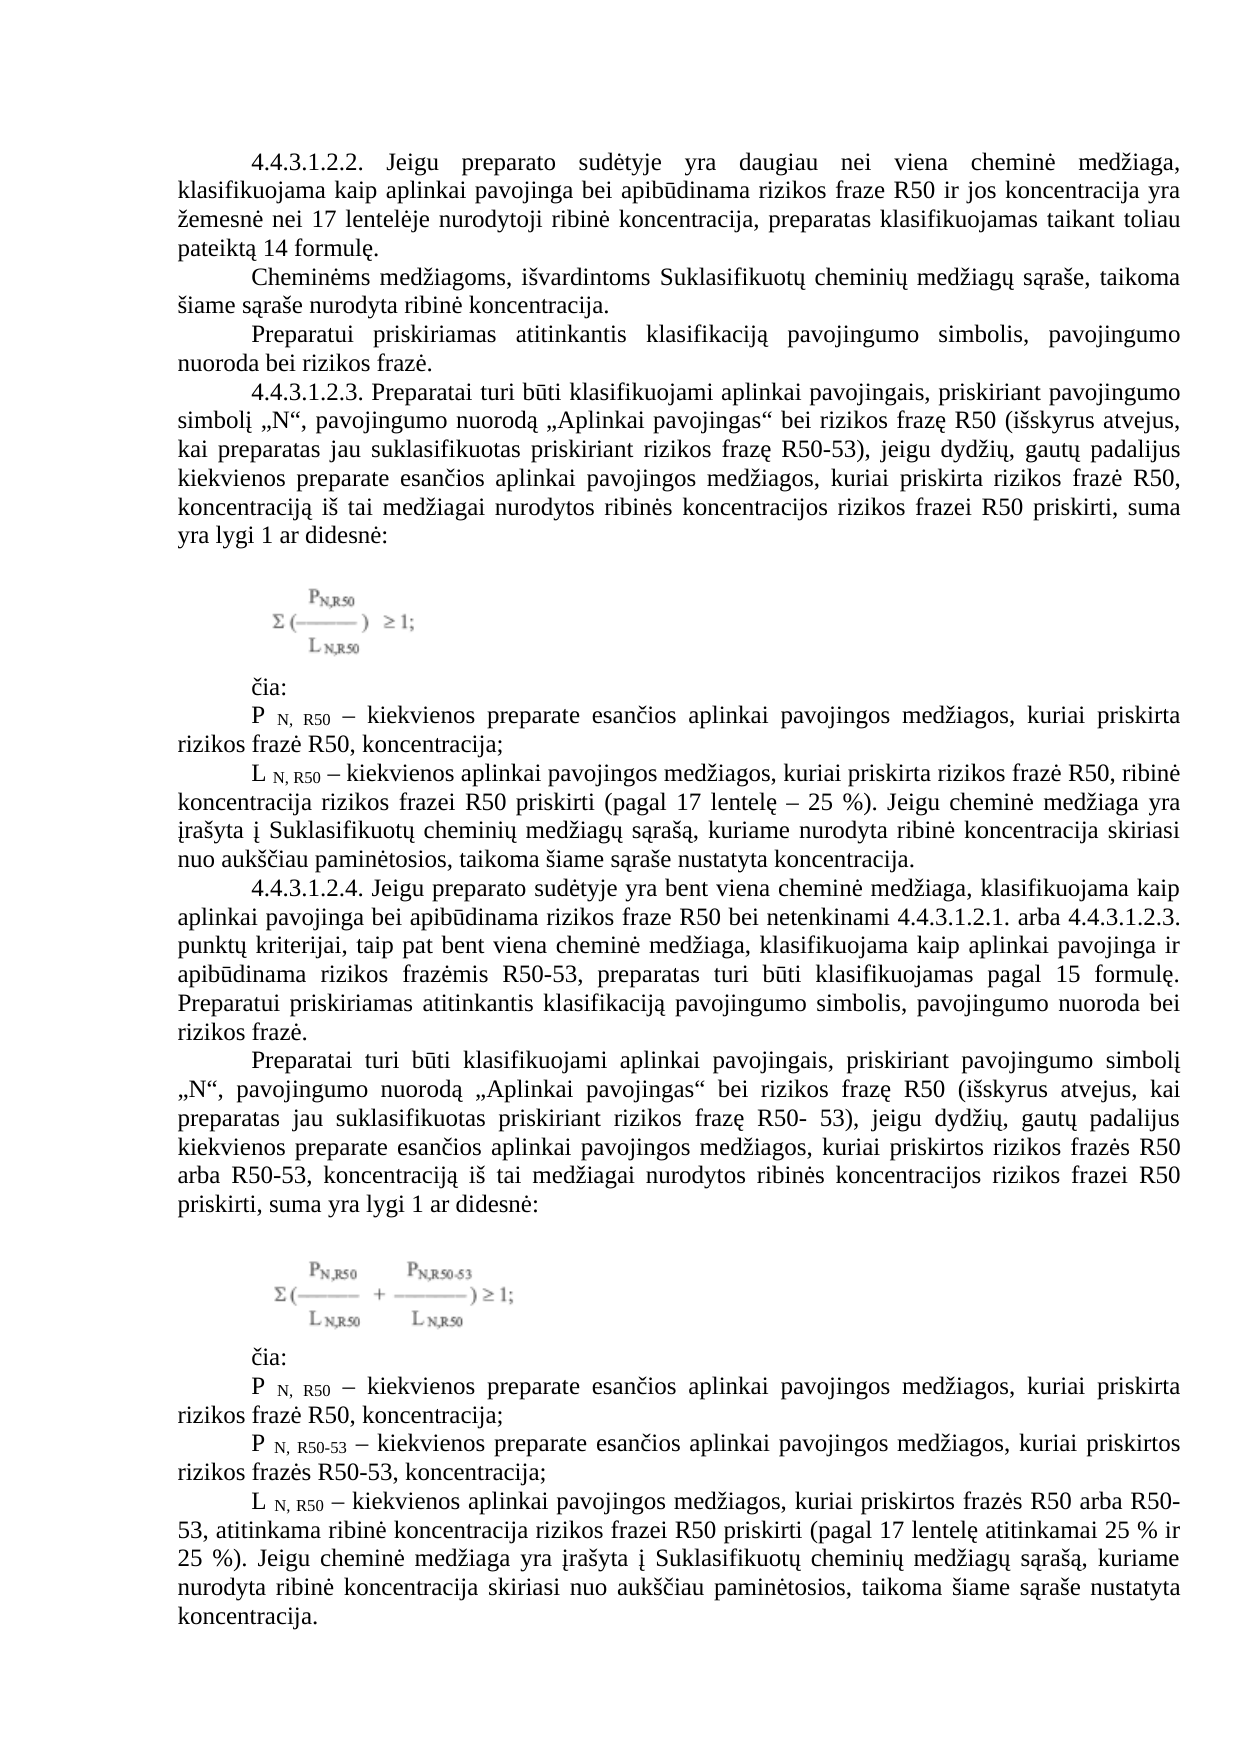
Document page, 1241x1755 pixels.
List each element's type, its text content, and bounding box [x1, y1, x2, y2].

text 4.4.3.1.2.2. Jeigu preparato sudėtyje yra daugiau nei viena cheminė medžiaga, klasifikuojama kaip aplinkai pavojinga bei apibūdinama rizikos fraze R50 ir jos koncentracija yra žemesnė nei 17 lentelėje nurodytoji ribinė koncentracija, preparatas klasifikuojamas taikant toliau pateiktą 14 formulę. [177, 147, 1181, 262]
text čia: [177, 672, 1181, 701]
text L N, R50 – kiekvienos aplinkai pavojingos medžiagos, kuriai priskirtos frazės R50 arba R50-53, atitinkama ribinė koncentracija rizikos frazei R50 priskirti (pagal 17 lentelę atitinkamai 25 % ir 25 %). Jeigu cheminė medžiaga yra įrašyta į Suklasifikuotų cheminių medžiagų sąrašą, kuriame nurodyta ribinė koncentracija skiriasi nuo aukščiau paminėtosios, taikoma šiame sąraše nustatyta koncentracija. [177, 1486, 1181, 1630]
text P N, R50 – kiekvienos preparate esančios aplinkai pavojingos medžiagos, kuriai priskirta rizikos frazė R50, koncentracija; [177, 701, 1181, 758]
text Cheminėms medžiagoms, išvardintoms Suklasifikuotų cheminių medžiagų sąraše, taikoma šiame sąraše nurodyta ribinė koncentracija. [177, 262, 1181, 319]
text čia: [177, 1342, 1181, 1371]
text Preparatai turi būti klasifikuojami aplinkai pavojingais, priskiriant pavojingumo simbolį „N“, pavojingumo nuorodą „Aplinkai pavojingas“ bei rizikos frazę R50 (išskyrus atvejus, kai preparatas jau suklasifikuotas priskiriant rizikos frazę R50- 53), jeigu dydžių, gautų padalijus kiekvienos preparate esančios aplinkai pavojingos medžiagos, kuriai priskirtos rizikos frazės R50 arba R50-53, koncentraciją iš tai medžiagai nurodytos ribinės koncentracijos rizikos frazei R50 priskirti, suma yra lygi 1 ar didesnė: [177, 1046, 1181, 1218]
text 4.4.3.1.2.4. Jeigu preparato sudėtyje yra bent viena cheminė medžiaga, klasifikuojama kaip aplinkai pavojinga bei apibūdinama rizikos fraze R50 bei netenkinami 4.4.3.1.2.1. arba 4.4.3.1.2.3. punktų kriterijai, taip pat bent viena cheminė medžiaga, klasifikuojama kaip aplinkai pavojinga ir apibūdinama rizikos frazėmis R50-53, preparatas turi būti klasifikuojamas pagal 15 formulę. Preparatui priskiriamas atitinkantis klasifikaciją pavojingumo simbolis, pavojingumo nuoroda bei rizikos frazė. [177, 873, 1181, 1046]
text 4.4.3.1.2.3. Preparatai turi būti klasifikuojami aplinkai pavojingais, priskiriant pavojingumo simbolį „N“, pavojingumo nuorodą „Aplinkai pavojingas“ bei rizikos frazę R50 (išskyrus atvejus, kai preparatas jau suklasifikuotas priskiriant rizikos frazę R50-53), jeigu dydžių, gautų padalijus kiekvienos preparate esančios aplinkai pavojingos medžiagos, kuriai priskirta rizikos frazė R50, koncentraciją iš tai medžiagai nurodytos ribinės koncentracijos rizikos frazei R50 priskirti, suma yra lygi 1 ar didesnė: [177, 377, 1181, 549]
text P N, R50-53 – kiekvienos preparate esančios aplinkai pavojingos medžiagos, kuriai priskirtos rizikos frazės R50-53, koncentracija; [177, 1428, 1181, 1486]
text P N, R50 – kiekvienos preparate esančios aplinkai pavojingos medžiagos, kuriai priskirta rizikos frazė R50, koncentracija; [177, 1371, 1181, 1428]
text Preparatui priskiriamas atitinkantis klasifikaciją pavojingumo simbolis, pavojingumo nuoroda bei rizikos frazė. [177, 319, 1181, 377]
text L N, R50 – kiekvienos aplinkai pavojingos medžiagos, kuriai priskirta rizikos frazė R50, ribinė koncentracija rizikos frazei R50 priskirti (pagal 17 lentelę – 25 %). Jeigu cheminė medžiaga yra įrašyta į Suklasifikuotų cheminių medžiagų sąrašą, kuriame nurodyta ribinė koncentracija skiriasi nuo aukščiau paminėtosios, taikoma šiame sąraše nustatyta koncentracija. [177, 758, 1181, 873]
